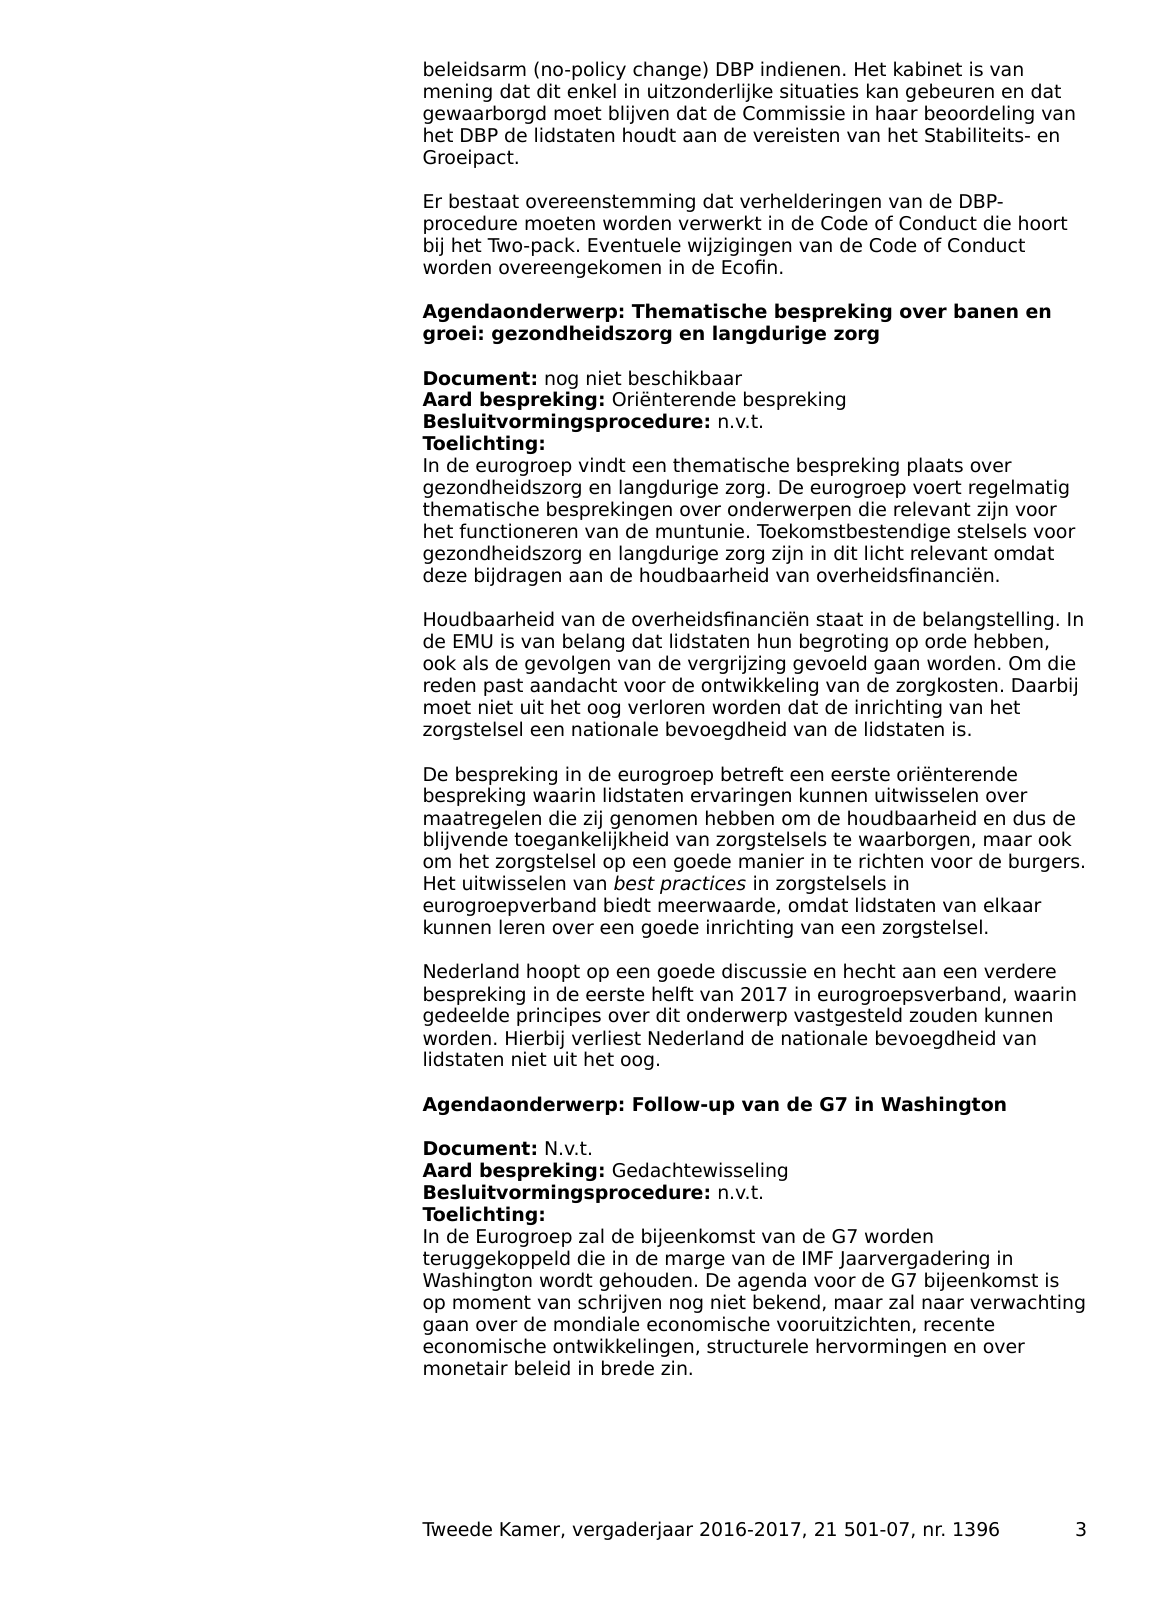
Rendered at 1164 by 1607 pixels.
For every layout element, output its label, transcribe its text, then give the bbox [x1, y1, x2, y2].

text In de Eurogroep zal de bijeenkomst van de G7 worden teruggekoppeld die in de marge van de IMF Jaarvergadering in Washington wordt gehouden. De agenda voor de G7 bijeenkomst is op moment van schrijven nog niet bekend, maar zal naar verwachting gaan over de mondiale economische vooruitzichten, recente economische ontwikkelingen, structurele hervormingen en over monetair beleid in brede zin. [422, 1226, 1087, 1379]
text Aard bespreking: Gedachtewisseling [422, 1160, 1087, 1182]
text In de eurogroep vindt een thematische bespreking plaats over gezondheidszorg en langdurige zorg. De eurogroep voert regelmatig thematische besprekingen over onderwerpen die relevant zijn voor het functioneren van de muntunie. Toekomstbestendige stelsels voor gezondheidszorg en langdurige zorg zijn in dit licht relevant omdat deze bijdragen aan de houdbaarheid van overheidsfinanciën. [422, 455, 1087, 587]
text Houdbaarheid van de overheidsfinanciën staat in de belangstelling. In de EMU is van belang dat lidstaten hun begroting op orde hebben, ook als de gevolgen van de vergrijzing gevoeld gaan worden. Om die reden past aandacht voor de ontwikkeling van de zorgkosten. Daarbij moet niet uit het oog verloren worden dat de inrichting van het zorgstelsel een nationale bevoegdheid van de lidstaten is. [422, 609, 1087, 741]
text Besluitvormingsprocedure: n.v.t. [422, 411, 1087, 433]
text Toelichting: [422, 433, 1087, 455]
text Besluitvormingsprocedure: n.v.t. [422, 1182, 1087, 1204]
subtitle Agendaonderwerp: Follow-up van de G7 in Washington [422, 1093, 1087, 1116]
text Er bestaat overeenstemming dat verhelderingen van de DBP-procedure moeten worden verwerkt in de Code of Conduct die hoort bij het Two-pack. Eventuele wijzigingen van de Code of Conduct worden overeengekomen in de Ecofin. [422, 191, 1087, 279]
text Toelichting: [422, 1204, 1087, 1226]
text beleidsarm (no-policy change) DBP indienen. Het kabinet is van mening dat dit enkel in uitzonderlijke situaties kan gebeuren en dat gewaarborgd moet blijven dat de Commissie in haar beoordeling van het DBP de lidstaten houdt aan de vereisten van het Stabiliteits- en Groeipact. [422, 59, 1087, 169]
text Aard bespreking: Oriënterende bespreking [422, 389, 1087, 411]
subtitle Agendaonderwerp: Thematische bespreking over banen en groei: gezondheidszorg en langdurige zorg [422, 301, 1087, 345]
text Nederland hoopt op een goede discussie en hecht aan een verdere bespreking in de eerste helft van 2017 in eurogroepsverband, waarin gedeelde principes over dit onderwerp vastgesteld zouden kunnen worden. Hierbij verliest Nederland de nationale bevoegdheid van lidstaten niet uit het oog. [422, 961, 1087, 1071]
text De bespreking in de eurogroep betreft een eerste oriënterende bespreking waarin lidstaten ervaringen kunnen uitwisselen over maatregelen die zij genomen hebben om de houdbaarheid en dus de blijvende toegankelijkheid van zorgstelsels te waarborgen, maar ook om het zorgstelsel op een goede manier in te richten voor de burgers. Het uitwisselen van best practices in zorgstelsels in eurogroepverband biedt meerwaarde, omdat lidstaten van elkaar kunnen leren over een goede inrichting van een zorgstelsel. [422, 763, 1087, 939]
text Document: nog niet beschikbaar [422, 367, 1087, 389]
text Document: N.v.t. [422, 1138, 1087, 1160]
